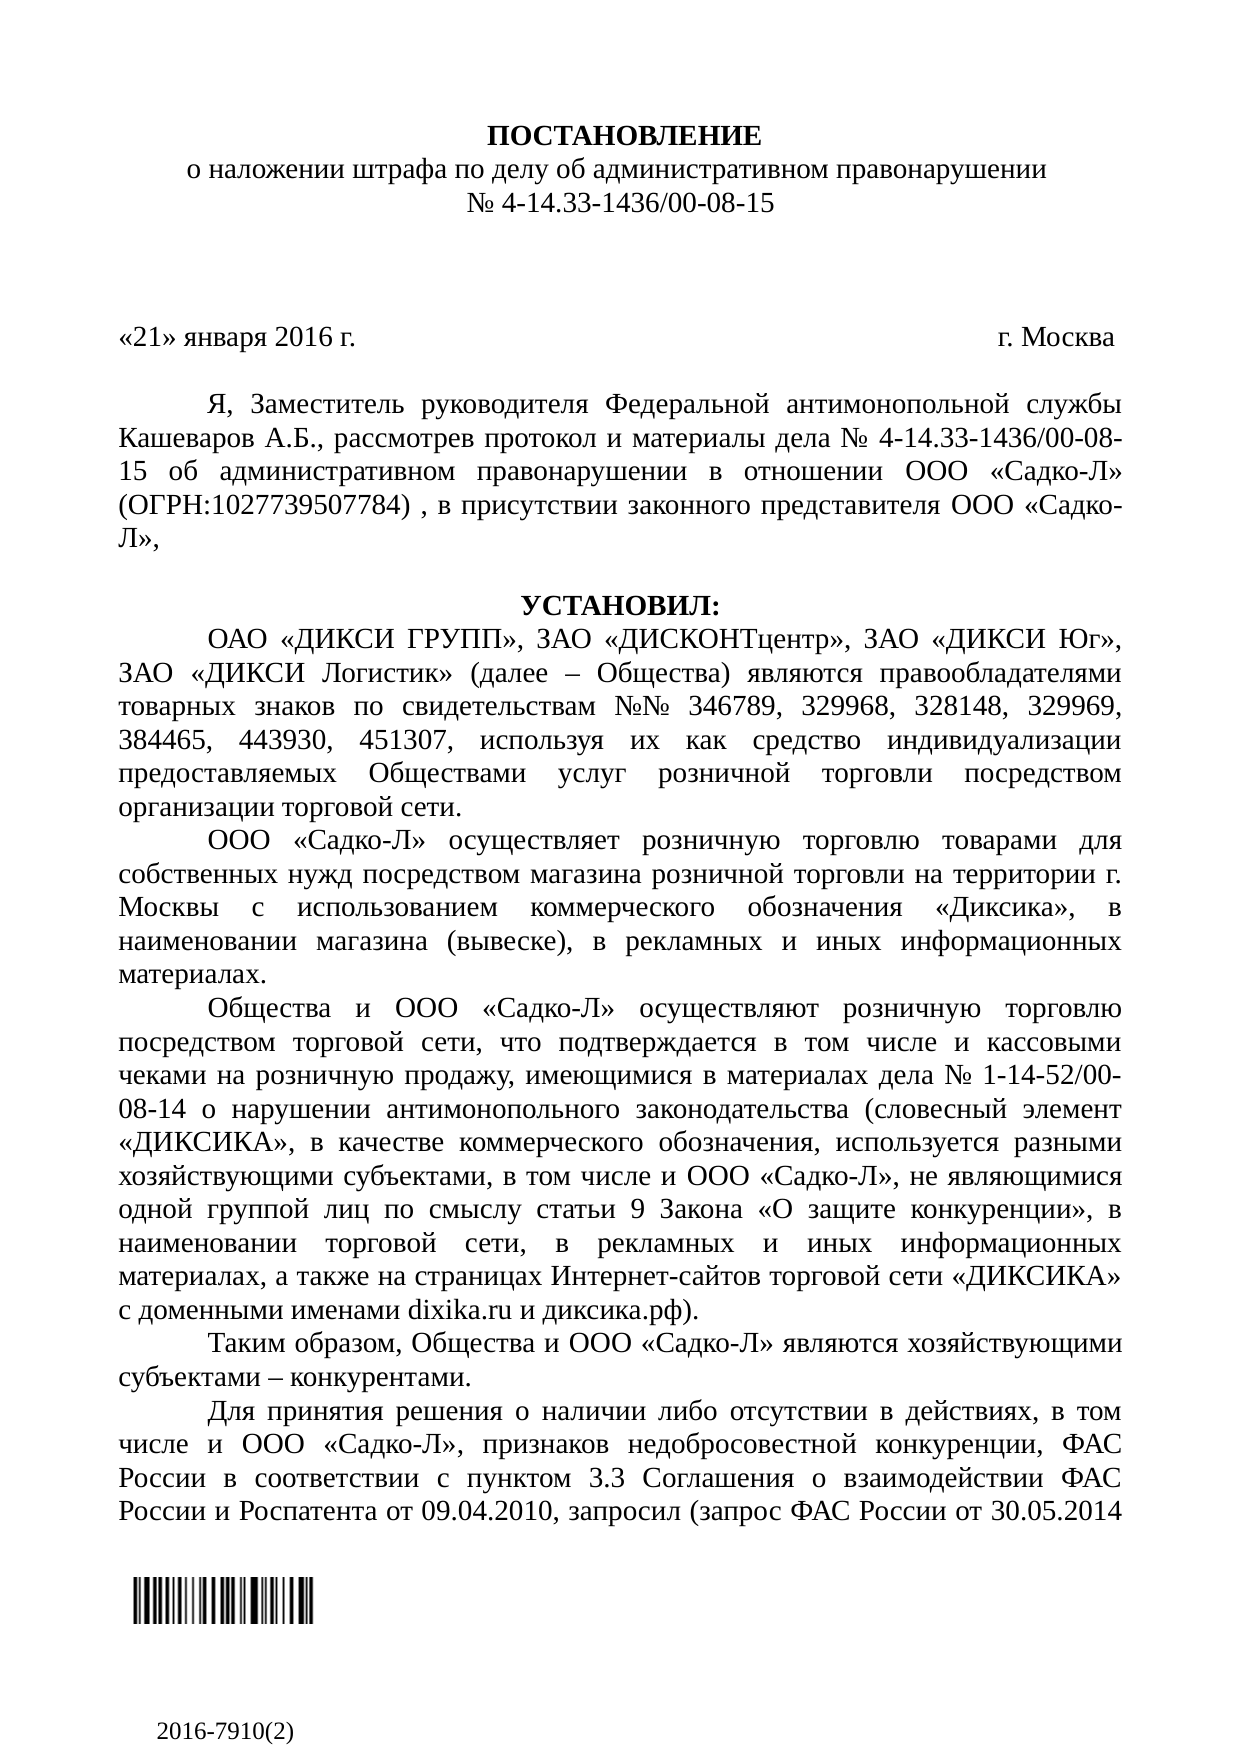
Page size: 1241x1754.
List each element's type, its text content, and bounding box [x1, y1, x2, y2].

text «21» января 2016 г. г. Москва [118, 319, 1123, 353]
text Общества и ООО «Садко-Л» осуществляют розничную торговлю посредством торговой сети, что подтверждается в том числе и кассовыми чеками на розничную продажу, имеющимися в материалах дела № 1-14-52/00-08-14 о нарушении антимонопольного законодательства (словесный элемент «ДИКСИКА», в качестве коммерческого обозначения, используется разными хозяйствующими субъектами, в том числе и ООО «Садко-Л», не являющимися одной группой лиц по смыслу статьи 9 Закона «О защите конкуренции», в наименовании торговой сети, в рекламных и иных информационных материалах, а также на страницах Интернет-сайтов торговой сети «ДИКСИКА» с доменными именами dixika.ru и диксика.рф). [118, 990, 1123, 1326]
text ОАО «ДИКСИ ГРУПП», ЗАО «ДИСКОНТцентр», ЗАО «ДИКСИ Юг», ЗАО «ДИКСИ Логистик» (далее – Общества) являются правообладателями товарных знаков по свидетельствам №№ 346789, 329968, 328148, 329969, 384465, 443930, 451307, используя их как средство индивидуализации предоставляемых Обществами услуг розничной торговли посредством организации торговой сети. [118, 621, 1123, 822]
text № 4-14.33-1436/00-08-15 [118, 185, 1123, 219]
text Для принятия решения о наличии либо отсутствии в действиях, в том числе и ООО «Садко-Л», признаков недобросовестной конкуренции, ФАС России в соответствии с пунктом 3.3 Соглашения о взаимодействии ФАС России и Роспатента от 09.04.2010, запросил (запрос ФАС России от 30.05.2014 [118, 1393, 1123, 1527]
text Таким образом, Общества и ООО «Садко-Л» являются хозяйствующими субъектами – конкурентами. [118, 1326, 1123, 1393]
text УСТАНОВИЛ: [118, 588, 1123, 621]
picture [118, 1577, 331, 1624]
text о наложении штрафа по делу об административном правонарушении [118, 152, 1123, 185]
text Я, Заместитель руководителя Федеральной антимонопольной службы Кашеваров А.Б., рассмотрев протокол и материалы дела № 4-14.33-1436/00-08-15 об административном правонарушении в отношении ООО «Садко-Л» (ОГРН:1027739507784) , в присутствии законного представителя ООО «Садко-Л», [118, 386, 1123, 554]
text ПОСТАНОВЛЕНИЕ [413, 118, 1123, 152]
text ООО «Садко-Л» осуществляет розничную торговлю товарами для собственных нужд посредством магазина розничной торговли на территории г. Москвы с использованием коммерческого обозначения «Диксика», в наименовании магазина (вывеске), в рекламных и иных информационных материалах. [118, 822, 1123, 990]
